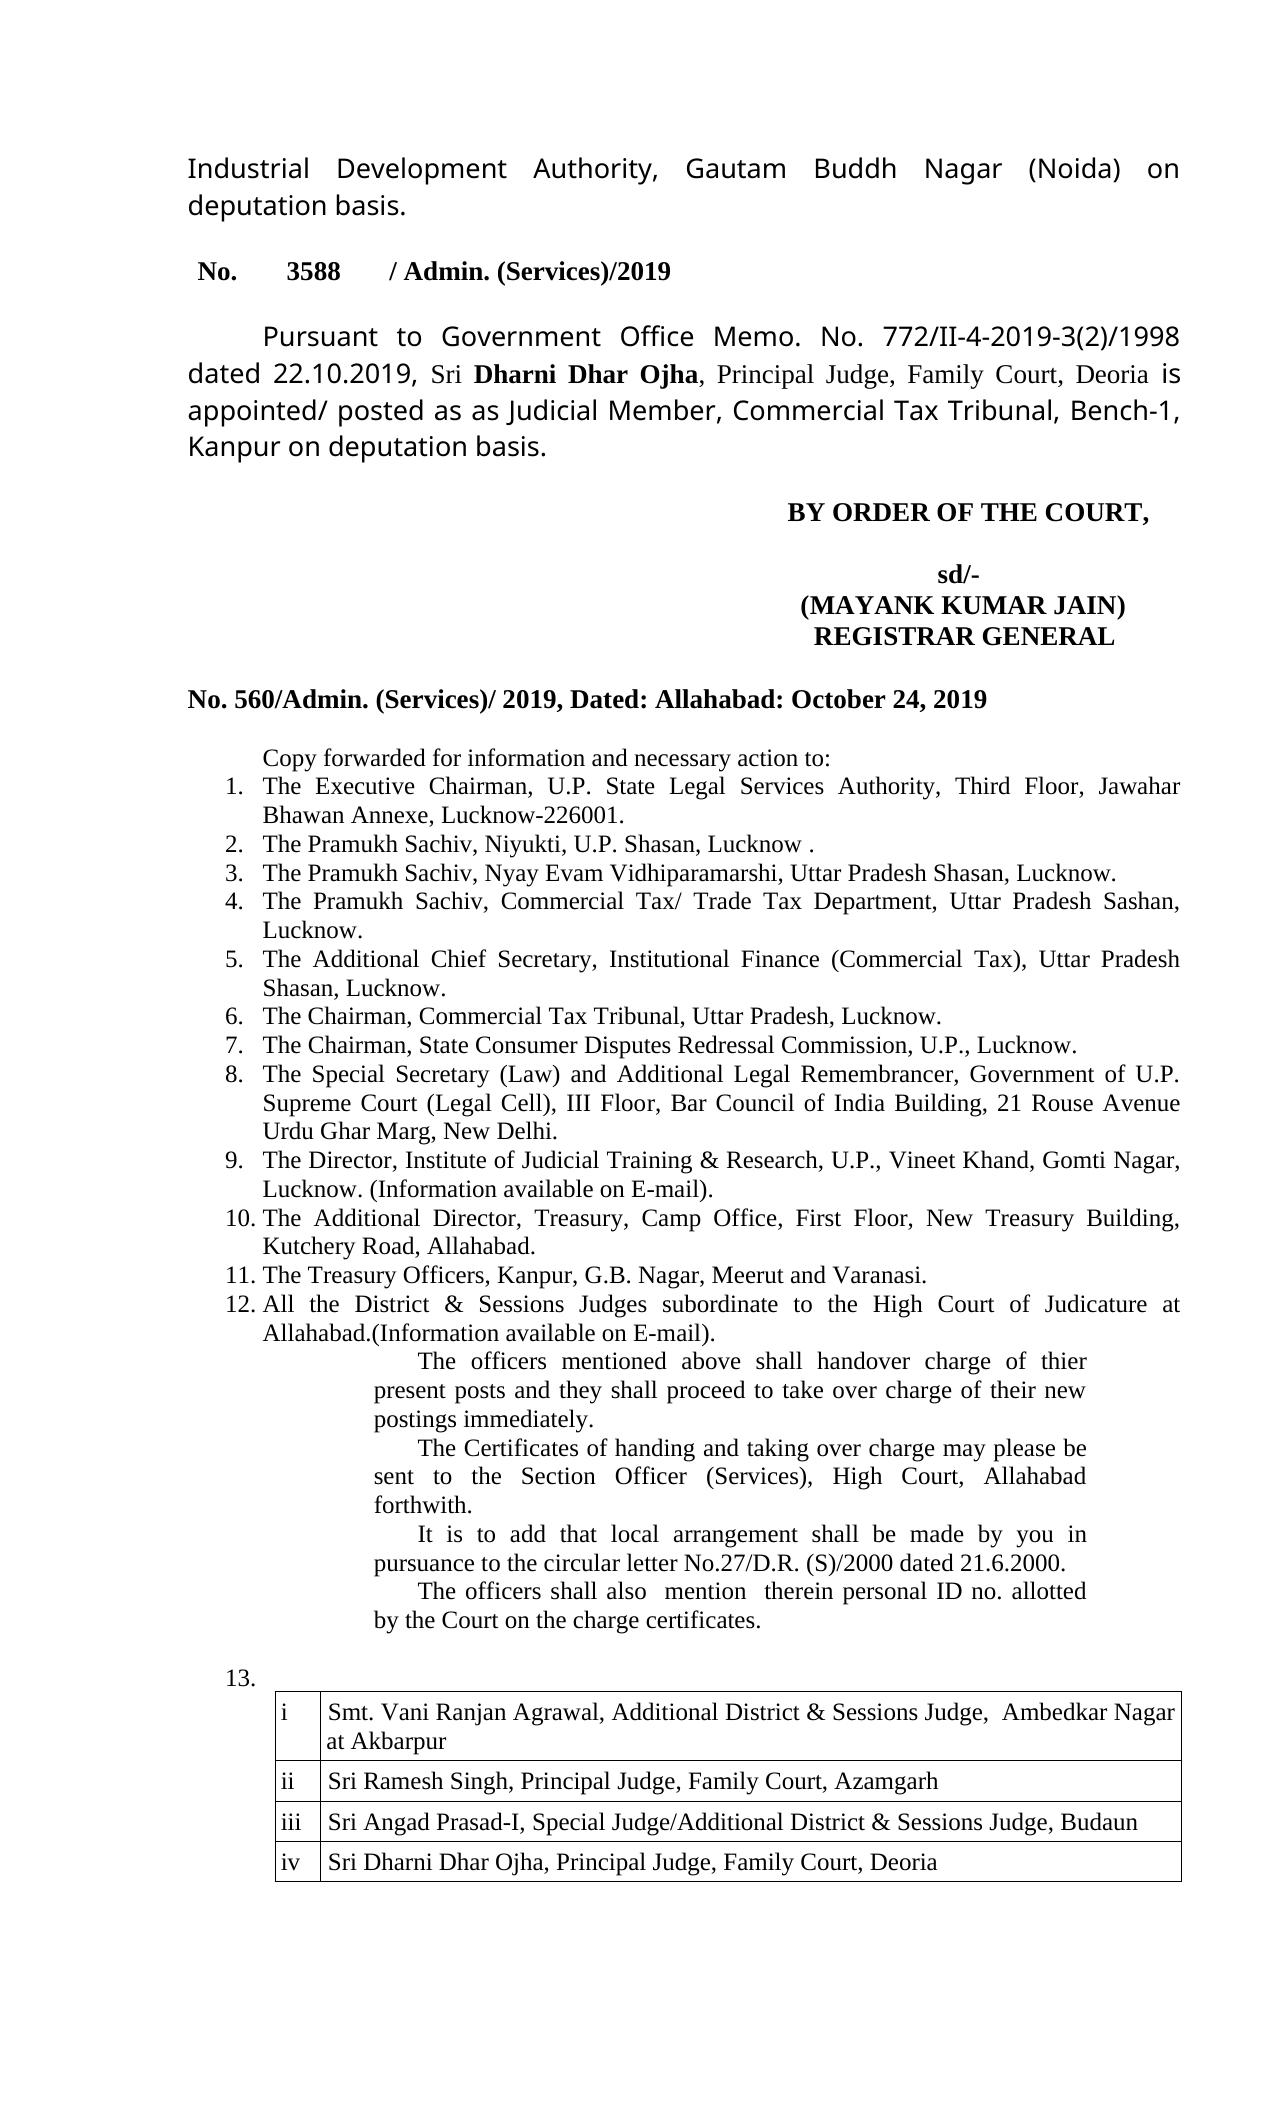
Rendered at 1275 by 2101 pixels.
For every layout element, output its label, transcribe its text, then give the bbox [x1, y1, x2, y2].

table_cell iii [276, 1802, 320, 1841]
text The officers shall also mention therein personal ID no. allotted by the Court on the charge certificates. [373, 1576, 1087, 1634]
list The Treasury Officers, Kanpur, G.B. Nagar, Meerut and Varanasi. [225, 1260, 1181, 1289]
list The Director, Institute of Judicial Training & Research, U.P., Vineet Khand, Gomti Nagar, Lucknow. (Information available on E-mail). [225, 1145, 1181, 1203]
text The officers mentioned above shall handover charge of thier present posts and they shall proceed to take over charge of their new postings immediately. [373, 1346, 1087, 1433]
table_header / Admin. (Services)/2019 [364, 255, 714, 286]
text Copy forwarded for information and necessary action to: [187, 743, 1181, 771]
list All the District & Sessions Judges subordinate to the High Court of Judicature at Allahabad.(Information available on E-mail). [225, 1289, 1181, 1346]
table_header i [276, 1692, 320, 1760]
table_header No. [186, 255, 275, 286]
table_cell Sri Angad Prasad-I, Special Judge/Additional District & Sessions Judge, Budaun [321, 1802, 1181, 1841]
text Industrial Development Authority, Gautam Buddh Nagar (Noida) on deputation basis. [187, 150, 1181, 224]
text The Certificates of handing and taking over charge may please be sent to the Section Officer (Services), High Court, Allahabad forthwith. [373, 1433, 1087, 1519]
table_cell Sri Ramesh Singh, Principal Judge, Family Court, Azamgarh [321, 1761, 1181, 1801]
text (MAYANK KUMAR JAIN) [187, 589, 1183, 620]
table_header Smt. Vani Ranjan Agrawal, Additional District & Sessions Judge, Ambedkar Nagar at Akbarpur [321, 1692, 1181, 1760]
text It is to add that local arrangement shall be made by you in pursuance to the circular letter No.27/D.R. (S)/2000 dated 21.6.2000. [373, 1519, 1087, 1576]
table_cell iv [276, 1842, 320, 1881]
table_cell Sri Dharni Dhar Ojha, Principal Judge, Family Court, Deoria [321, 1842, 1181, 1881]
text Pursuant to Government Office Memo. No. 772/II-4-2019-3(2)/1998 dated 22.10.2019, Sri Dharni Dhar Ojha, Principal Judge, Family Court, Deoria is appointed/ posted as as Judicial Member, Commercial Tax Tribunal, Bench-1, Kanpur on deputation basis. [187, 317, 1181, 465]
text sd/- [187, 558, 1181, 589]
list The Special Secretary (Law) and Additional Legal Remembrancer, Government of U.P. Supreme Court (Legal Cell), III Floor, Bar Council of India Building, 21 Rouse Avenue Urdu Ghar Marg, New Delhi. [225, 1059, 1181, 1145]
list The Chairman, State Consumer Disputes Redressal Commission, U.P., Lucknow. [225, 1030, 1181, 1059]
list The Additional Director, Treasury, Camp Office, First Floor, New Treasury Building, Kutchery Road, Allahabad. [225, 1203, 1181, 1260]
list The Additional Chief Secretary, Institutional Finance (Commercial Tax), Uttar Pradesh Shasan, Lucknow. [225, 944, 1181, 1001]
table_cell ii [276, 1761, 320, 1801]
table_header 3588 [275, 255, 364, 286]
list The Pramukh Sachiv, Nyay Evam Vidhiparamarshi, Uttar Pradesh Shasan, Lucknow. [225, 858, 1181, 886]
text REGISTRAR GENERAL [187, 620, 1183, 652]
list The Pramukh Sachiv, Niyukti, U.P. Shasan, Lucknow . [225, 829, 1181, 858]
text BY ORDER OF THE COURT, [562, 496, 1181, 527]
subtitle No. 560/Admin. (Services)/ 2019, Dated: Allahabad: October 24, 2019 [187, 683, 1181, 714]
list The Executive Chairman, U.P. State Legal Services Authority, Third Floor, Jawahar Bhawan Annexe, Lucknow-226001. [225, 771, 1181, 829]
list The Pramukh Sachiv, Commercial Tax/ Trade Tax Department, Uttar Pradesh Sashan, Lucknow. [225, 886, 1181, 944]
list The Chairman, Commercial Tax Tribunal, Uttar Pradesh, Lucknow. [225, 1001, 1181, 1030]
